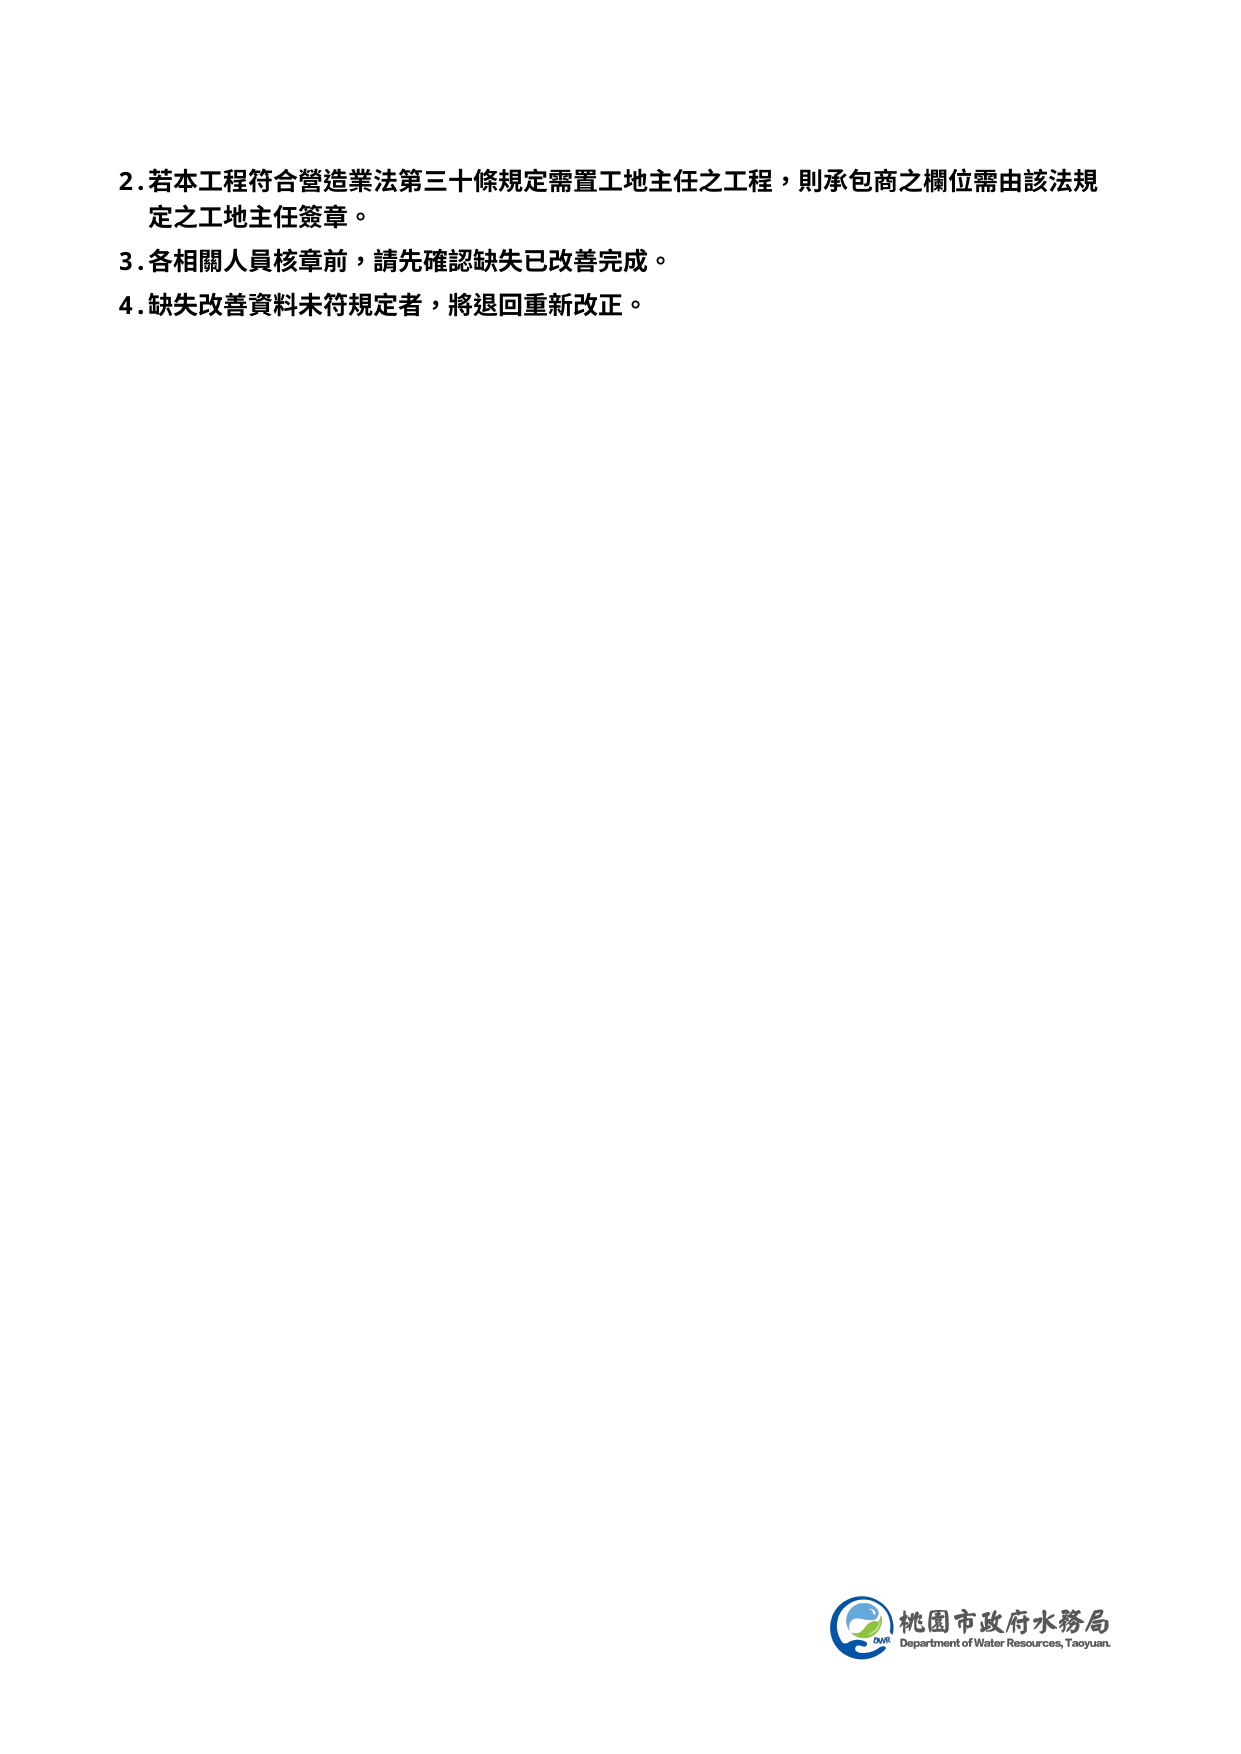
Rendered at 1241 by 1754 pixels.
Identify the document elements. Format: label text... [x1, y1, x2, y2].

text 4.缺失改善資料未符規定者，將退回重新改正。 [118, 286, 1122, 322]
text 2.若本工程符合營造業法第三十條規定需置工地主任之工程，則承包商之欄位需由該法規定之工地主任簽章。 [118, 161, 1122, 234]
text 3.各相關人員核章前，請先確認缺失已改善完成。 [118, 242, 1122, 278]
